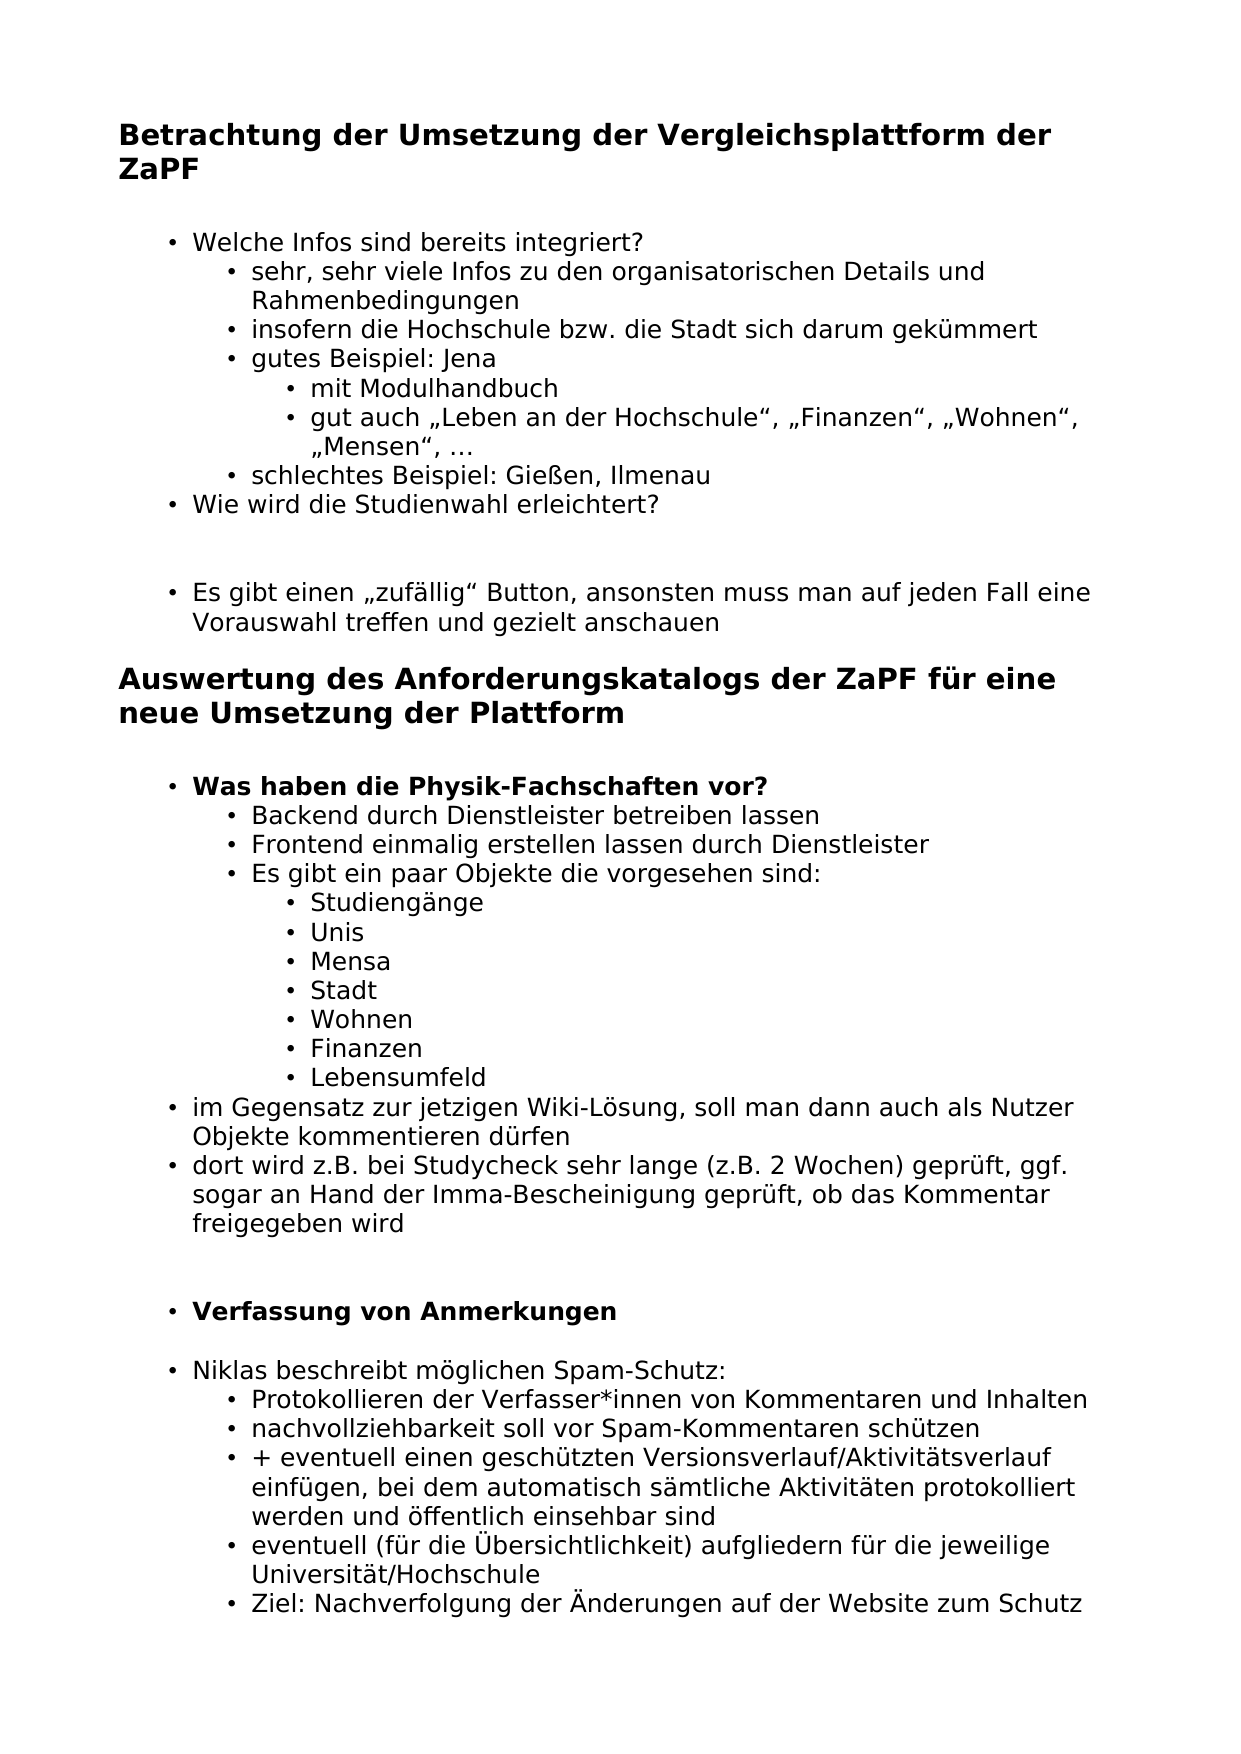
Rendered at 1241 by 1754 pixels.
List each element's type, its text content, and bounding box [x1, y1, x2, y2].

list Studiengänge [295, 888, 1122, 918]
list sehr, sehr viele Infos zu den organisatorischen Details und Rahmenbedingungen [236, 257, 1122, 316]
list Mensa [295, 947, 1122, 976]
list Protokollieren der Verfasser*innen von Kommentaren und Inhalten [236, 1385, 1122, 1414]
subtitle Auswertung des Anforderungskatalogs der ZaPF für eine neue Umsetzung der Plattform [118, 662, 1122, 730]
list Was haben die Physik-Fachschaften vor? [177, 772, 1122, 801]
list Welche Infos sind bereits integriert? [177, 228, 1122, 257]
list dort wird z.B. bei Studycheck sehr lange (z.B. 2 Wochen) geprüft, ggf. sogar an Hand der Imma-Bescheinigung geprüft, ob das Kommentar freigegeben wird [177, 1151, 1122, 1238]
list Lebensumfeld [295, 1063, 1122, 1093]
subtitle Betrachtung der Umsetzung der Vergleichsplattform der ZaPF [118, 118, 1122, 186]
list gutes Beispiel: Jena [236, 345, 1122, 374]
list Frontend einmalig erstellen lassen durch Dienstleister [236, 830, 1122, 859]
list Es gibt einen „zufällig“ Button, ansonsten muss man auf jeden Fall eine Vorauswahl treffen und gezielt anschauen [177, 579, 1122, 637]
list Finanzen [295, 1034, 1122, 1063]
list Stadt [295, 976, 1122, 1005]
list mit Modulhandbuch [295, 374, 1122, 403]
list Wohnen [295, 1005, 1122, 1034]
list Wie wird die Studienwahl erleichtert? [177, 491, 1122, 520]
list nachvollziehbarkeit soll vor Spam-Kommentaren schützen [236, 1414, 1122, 1444]
list Verfassung von Anmerkungen [177, 1297, 1122, 1327]
list Unis [295, 918, 1122, 947]
list schlechtes Beispiel: Gießen, Ilmenau [236, 461, 1122, 491]
list Ziel: Nachverfolgung der Änderungen auf der Website zum Schutz [236, 1589, 1122, 1619]
list Niklas beschreibt möglichen Spam-Schutz: [177, 1356, 1122, 1385]
list Backend durch Dienstleister betreiben lassen [236, 801, 1122, 830]
list + eventuell einen geschützten Versionsverlauf/Aktivitätsverlauf einfügen, bei dem automatisch sämtliche Aktivitäten protokolliert werden und öffentlich einsehbar sind [236, 1444, 1122, 1531]
list im Gegensatz zur jetzigen Wiki-Lösung, soll man dann auch als Nutzer Objekte kommentieren dürfen [177, 1093, 1122, 1151]
list Es gibt ein paar Objekte die vorgesehen sind: [236, 859, 1122, 888]
list gut auch „Leben an der Hochschule“, „Finanzen“, „Wohnen“, „Mensen“, … [295, 403, 1122, 461]
list insofern die Hochschule bzw. die Stadt sich darum gekümmert [236, 316, 1122, 345]
list eventuell (für die Übersichtlichkeit) aufgliedern für die jeweilige Universität/Hochschule [236, 1531, 1122, 1589]
